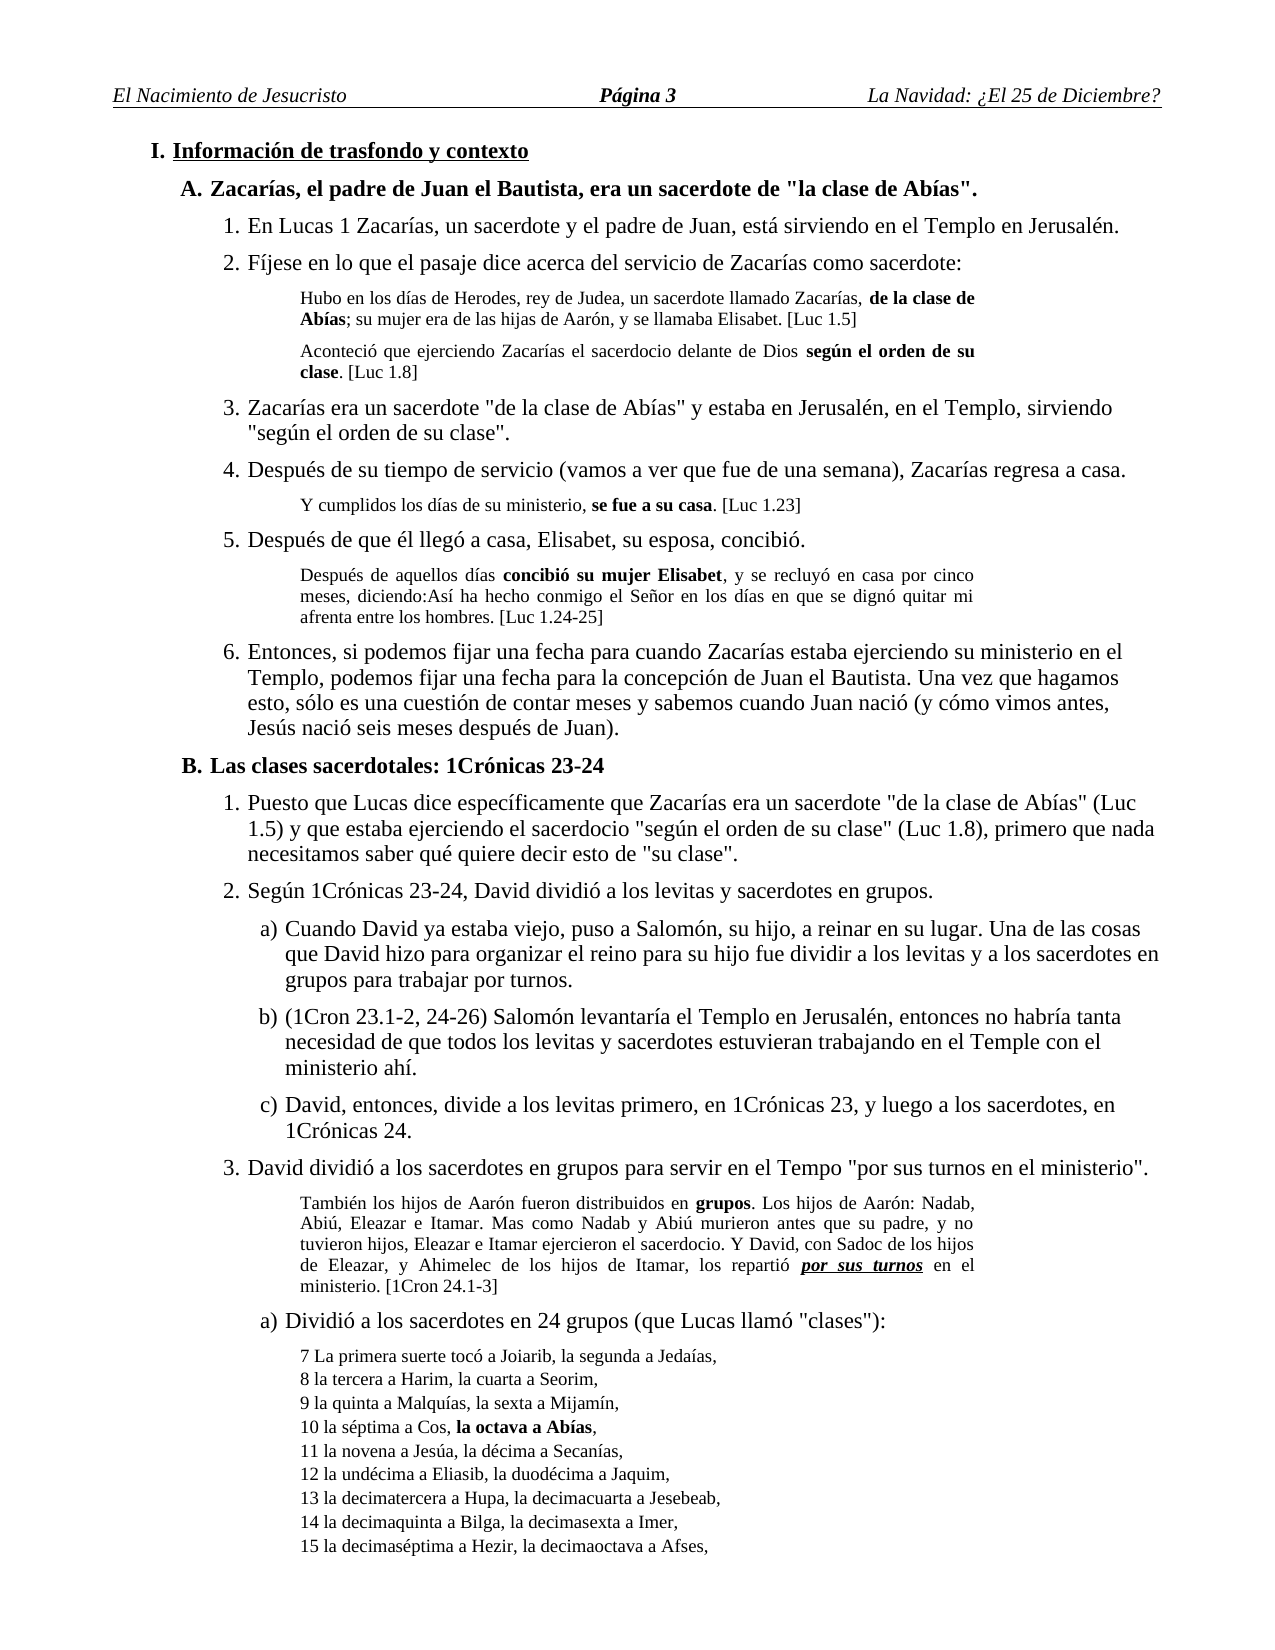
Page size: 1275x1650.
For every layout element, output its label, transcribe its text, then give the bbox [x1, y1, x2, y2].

list Puesto que Lucas dice específicamente que Zacarías era un sacerdote "de la clase de Abías" (Luc 1.5) y que estaba ejerciendo el sacerdocio "según el orden de su clase" (Luc 1.8), primero que nada necesitamos saber qué quiere decir esto de "su clase". [187, 790, 1162, 866]
list Después de su tiempo de servicio (vamos a ver que fue de una semana), Zacarías regresa a casa. [187, 457, 1162, 483]
text 11 la novena a Jesúa, la décima a Secanías, [300, 1440, 975, 1461]
list David, entonces, divide a los levitas primero, en 1Crónicas 23, y luego a los sacerdotes, en 1Crónicas 24. [225, 1092, 1162, 1143]
text 12 la undécima a Eliasib, la duodécima a Jaquim, [300, 1464, 975, 1485]
text También los hijos de Aarón fueron distribuidos en grupos. Los hijos de Aarón: Nadab, Abiú, Eleazar e Itamar. Mas como Nadab y Abiú murieron antes que su padre, y no tuvieron hijos, Eleazar e Itamar ejercieron el sacerdocio. Y David, con Sadoc de los hijos de Eleazar, y Ahimelec de los hijos de Itamar, los repartió por sus turnos en el ministerio. [1Cron 24.1-3] [300, 1192, 975, 1296]
text 8 la tercera a Harim, la cuarta a Seorim, [300, 1369, 975, 1390]
list En Lucas 1 Zacarías, un sacerdote y el padre de Juan, está sirviendo en el Templo en Jerusalén. [187, 213, 1162, 238]
list Zacarías, el padre de Juan el Bautista, era un sacerdote de "la clase de Abías". [150, 176, 1162, 201]
text 15 la decimaséptima a Hezir, la decimaoctava a Afses, [300, 1535, 975, 1556]
list Zacarías era un sacerdote "de la clase de Abías" y estaba en Jerusalén, en el Templo, sirviendo "según el orden de su clase". [187, 394, 1162, 445]
list Fíjese en lo que el pasaje dice acerca del servicio de Zacarías como sacerdote: [187, 250, 1162, 276]
list Según 1Crónicas 23-24, David dividió a los levitas y sacerdotes en grupos. [187, 878, 1162, 904]
list Las clases sacerdotales: 1Crónicas 23-24 [150, 753, 1162, 778]
list Cuando David ya estaba viejo, puso a Salomón, su hijo, a reinar en su lugar. Una de las cosas que David hizo para organizar el reino para su hijo fue dividir a los levitas y a los sacerdotes en grupos para trabajar por turnos. [225, 916, 1162, 992]
text Hubo en los días de Herodes, rey de Judea, un sacerdote llamado Zacarías, de la clase de Abías; su mujer era de las hijas de Aarón, y se llamaba Elisabet. [Luc 1.5] [300, 288, 975, 329]
list Dividió a los sacerdotes en 24 grupos (que Lucas llamó "clases"): [225, 1308, 1162, 1333]
text 14 la decimaquinta a Bilga, la decimasexta a Imer, [300, 1512, 975, 1532]
list Información de trasfondo y contexto [112, 138, 1162, 163]
text Y cumplidos los días de su ministerio, se fue a su casa. [Luc 1.23] [300, 495, 975, 516]
text Después de aquellos días concibió su mujer Elisabet, y se recluyó en casa por cinco meses, diciendo:Así ha hecho conmigo el Señor en los días en que se dignó quitar mi afrenta entre los hombres. [Luc 1.24-25] [300, 565, 975, 627]
text 9 la quinta a Malquías, la sexta a Mijamín, [300, 1393, 975, 1414]
text Aconteció que ejerciendo Zacarías el sacerdocio delante de Dios según el orden de su clase. [Luc 1.8] [300, 341, 975, 383]
list (1Cron 23.1-2, 24-26) Salomón levantaría el Templo en Jerusalén, entonces no habría tanta necesidad de que todos los levitas y sacerdotes estuvieran trabajando en el Temple con el ministerio ahí. [225, 1004, 1162, 1080]
list Después de que él llegó a casa, Elisabet, su esposa, concibió. [187, 527, 1162, 553]
text 13 la decimatercera a Hupa, la decimacuarta a Jesebeab, [300, 1488, 975, 1509]
list Entonces, si podemos fijar una fecha para cuando Zacarías estaba ejerciendo su ministerio en el Templo, podemos fijar una fecha para la concepción de Juan el Bautista. Una vez que hagamos esto, sólo es una cuestión de contar meses y sabemos cuando Juan nació (y cómo vimos antes, Jesús nació seis meses después de Juan). [187, 639, 1162, 741]
list David dividió a los sacerdotes en grupos para servir en el Tempo "por sus turnos en el ministerio". [187, 1155, 1162, 1180]
text 10 la séptima a Cos, la octava a Abías, [300, 1417, 975, 1437]
text 7 La primera suerte tocó a Joiarib, la segunda a Jedaías, [300, 1345, 975, 1366]
